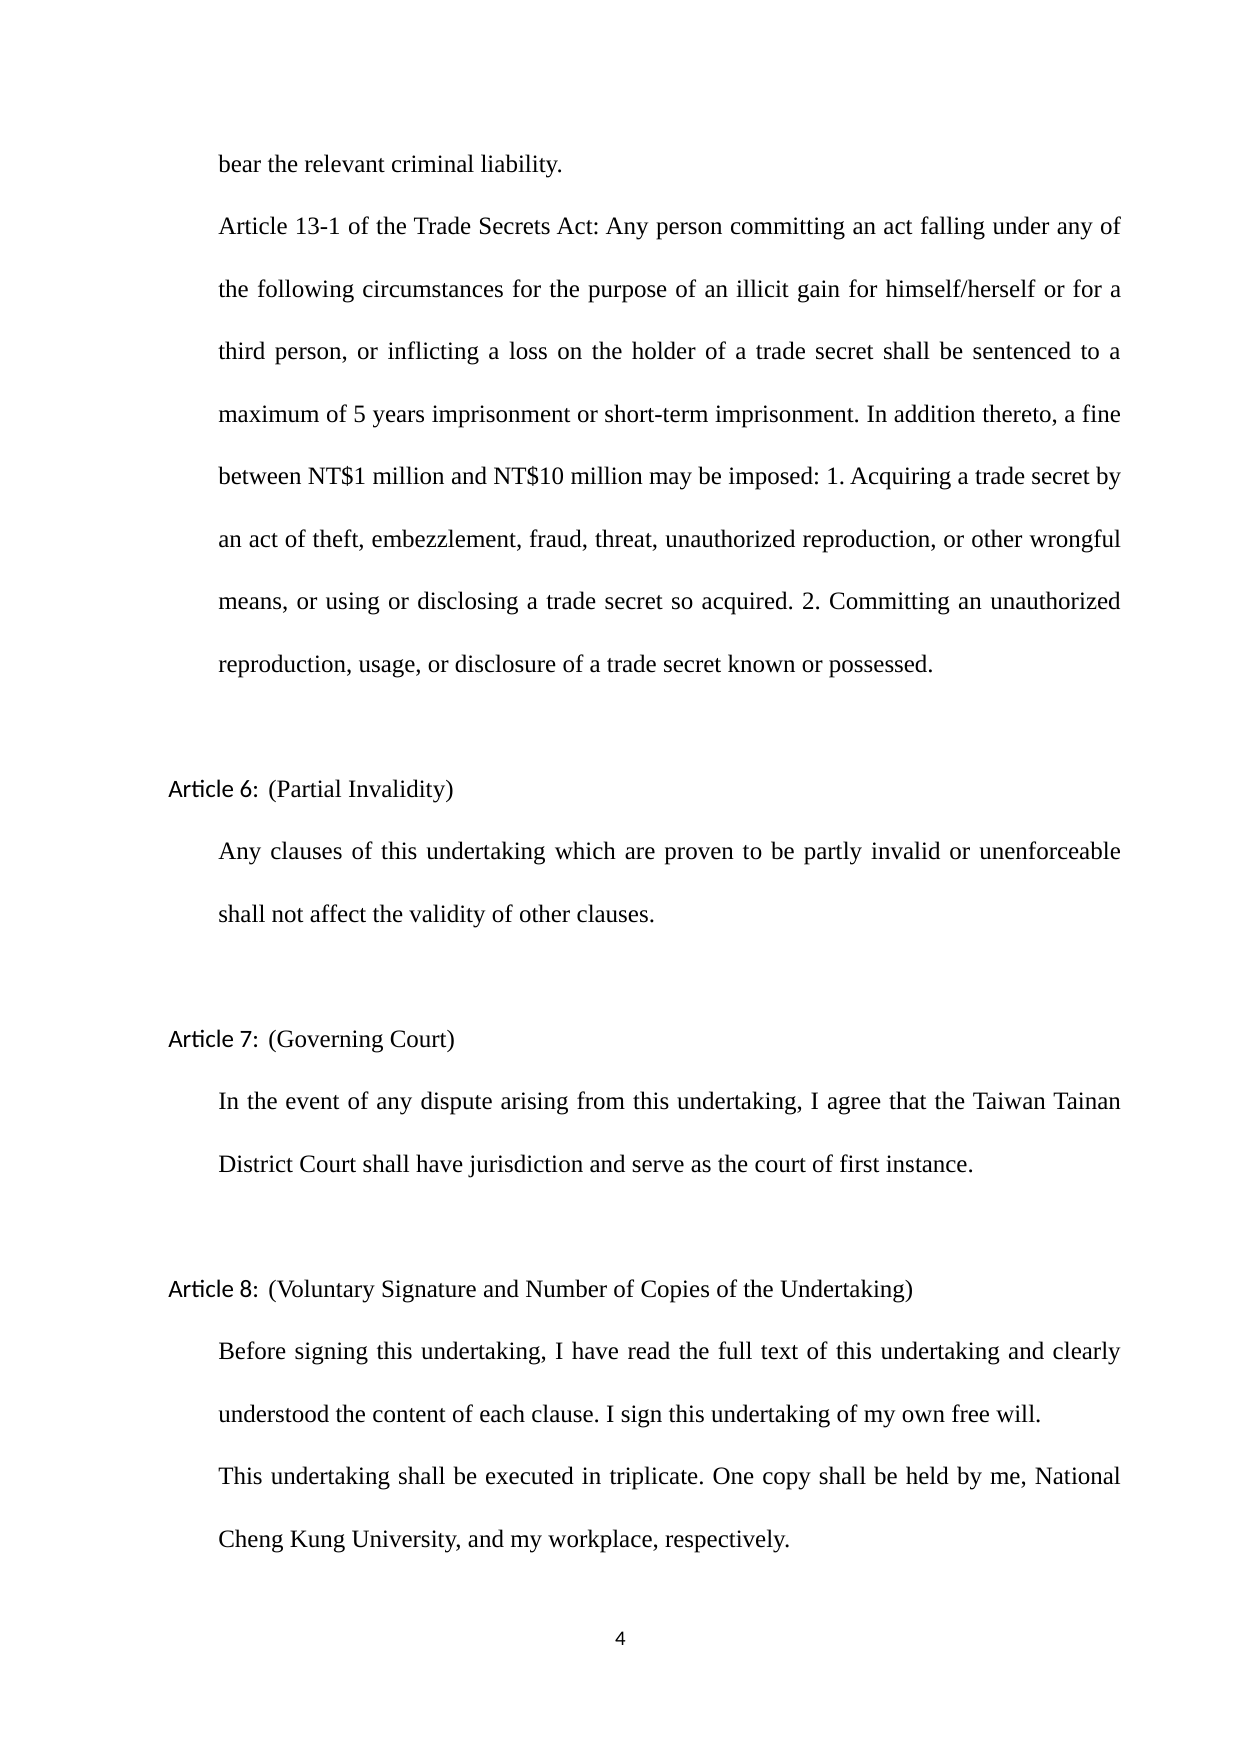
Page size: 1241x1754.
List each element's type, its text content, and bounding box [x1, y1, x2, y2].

list (Governing Court) [168, 997, 1122, 1059]
list (Partial Invalidity) [168, 747, 1122, 809]
text In the event of any dispute arising from this undertaking, I agree that the Taiwan Tainan District Court shall have jurisdiction and serve as the court of first instance. [218, 1059, 1122, 1184]
text This undertaking shall be executed in triplicate. One copy shall be held by me, National Cheng Kung University, and my workplace, respectively. [218, 1434, 1122, 1559]
text Before signing this undertaking, I have read the full text of this undertaking and clearly understood the content of each clause. I sign this undertaking of my own free will. [218, 1309, 1122, 1434]
text Any clauses of this undertaking which are proven to be partly invalid or unenforceable shall not affect the validity of other clauses. [218, 809, 1122, 934]
text Article 13-1 of the Trade Secrets Act: Any person committing an act falling under any of the following circumstances for the purpose of an illicit gain for himself/herself or for a third person, or inflicting a loss on the holder of a trade secret shall be sentenced to a maximum of 5 years imprisonment or short-term imprisonment. In addition thereto, a fine between NT$1 million and NT$10 million may be imposed: 1. Acquiring a trade secret by an act of theft, embezzlement, fraud, threat, unauthorized reproduction, or other wrongful means, or using or disclosing a trade secret so acquired. 2. Committing an unauthorized reproduction, usage, or disclosure of a trade secret known or possessed. [218, 184, 1122, 684]
list (Voluntary Signature and Number of Copies of the Undertaking) [168, 1247, 1122, 1309]
text bear the relevant criminal liability. [218, 122, 1122, 184]
